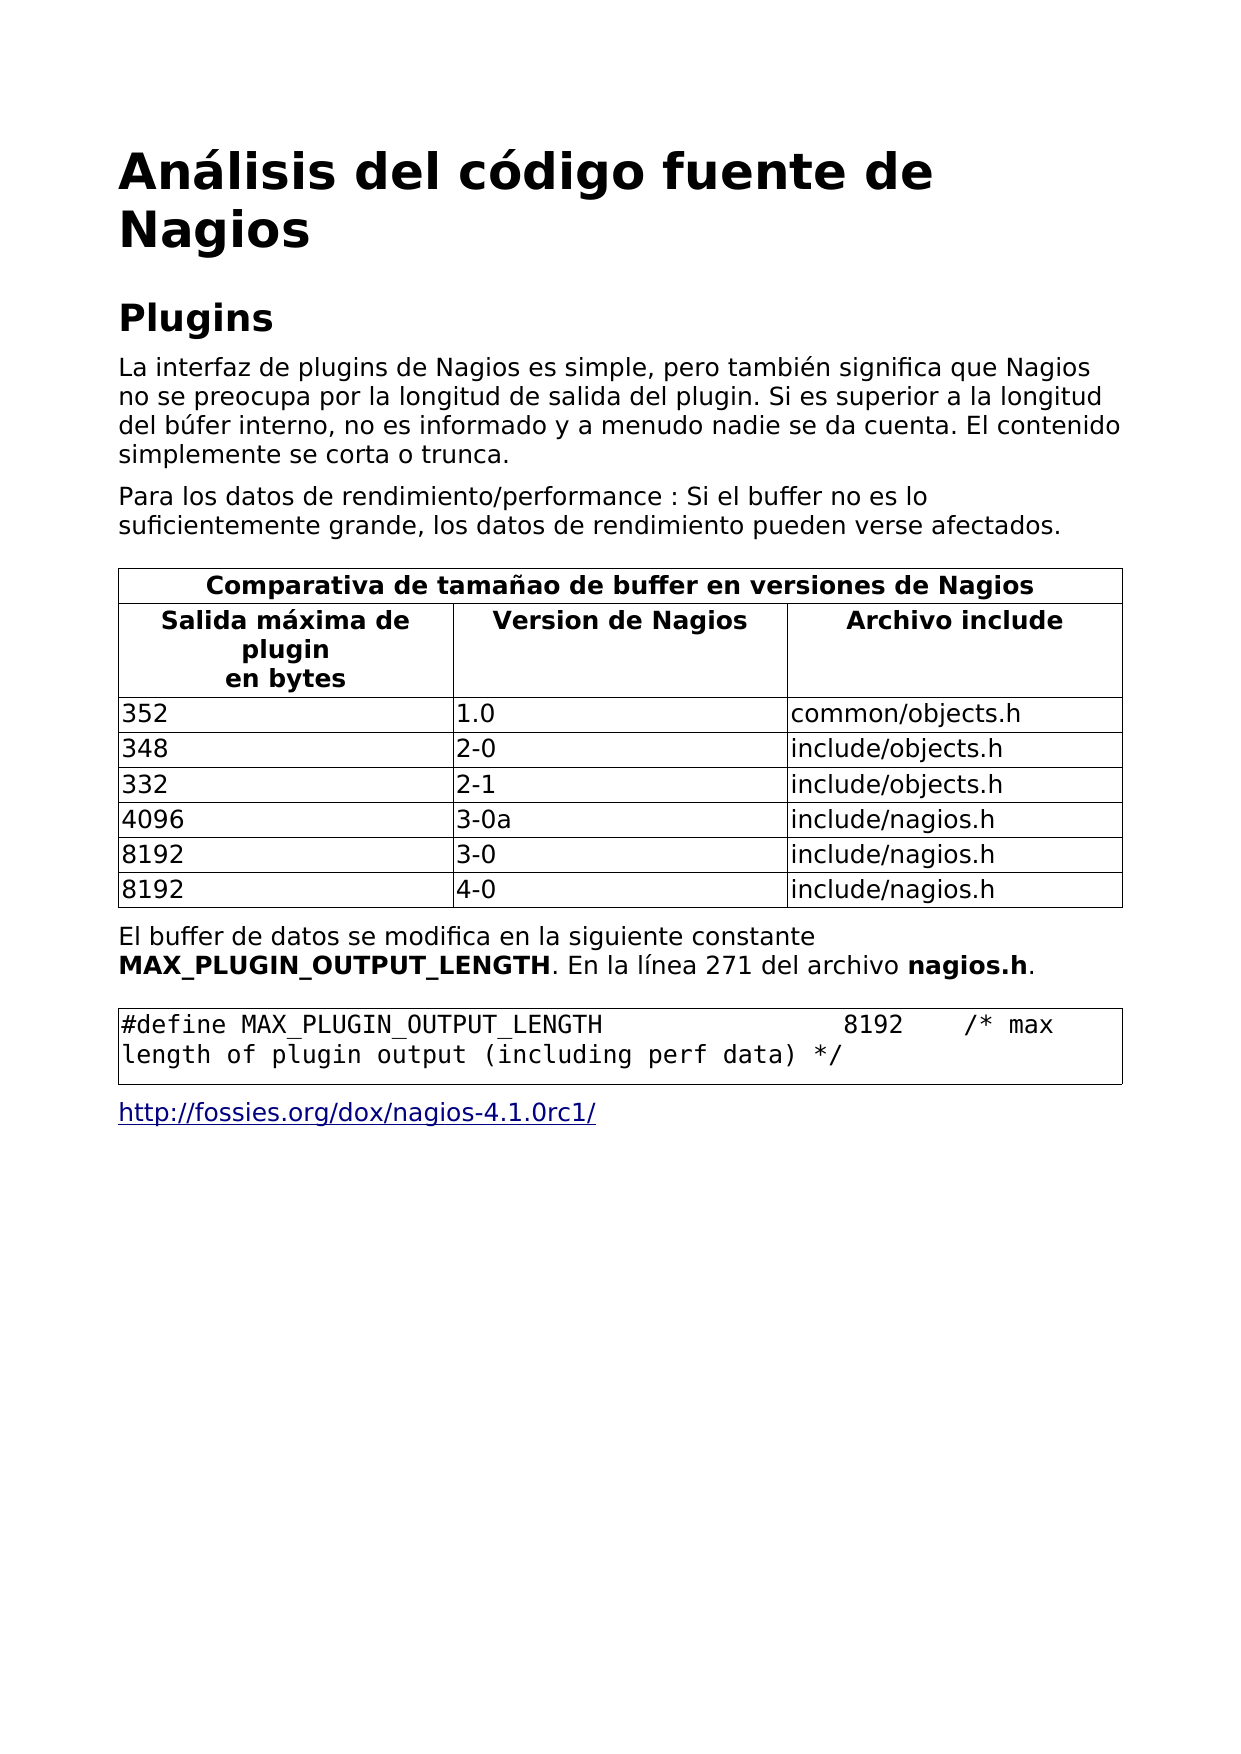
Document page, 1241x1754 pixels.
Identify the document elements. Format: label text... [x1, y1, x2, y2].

table_cell Archivo include [788, 604, 1122, 697]
table_cell 4096 [119, 803, 453, 837]
table_cell 1.0 [454, 698, 787, 732]
table_cell 8192 [119, 838, 453, 872]
table_cell Salida máxima de plugin en bytes [119, 604, 453, 697]
text Para los datos de rendimiento/performance : Si el buffer no es lo suficientemente grande, los datos de rendimiento pueden verse afectados. [118, 482, 1122, 541]
table_cell include/nagios.h [788, 873, 1122, 907]
text El buffer de datos se modifica en la siguiente constante MAX_PLUGIN_OUTPUT_LENGTH. En la línea 271 del archivo nagios.h. [118, 922, 1122, 980]
table_cell 352 [119, 698, 453, 732]
table_header #define MAX_PLUGIN_OUTPUT_LENGTH 8192 /* max length of plugin output (including perf data) */ [119, 1009, 1122, 1084]
table_cell 348 [119, 733, 453, 767]
subtitle Análisis del código fuente de Nagios [118, 143, 1122, 259]
table_cell 2-0 [454, 733, 787, 767]
table_cell include/objects.h [788, 768, 1122, 802]
table_cell 3-0 [454, 838, 787, 872]
table_cell 8192 [119, 873, 453, 907]
table_cell common/objects.h [788, 698, 1122, 732]
subtitle Plugins [118, 297, 1122, 341]
table_header Comparativa de tamañao de buffer en versiones de Nagios [119, 569, 1122, 603]
table_cell 3-0a [454, 803, 787, 837]
table_cell 2-1 [454, 768, 787, 802]
table_cell include/nagios.h [788, 803, 1122, 837]
table_cell Version de Nagios [454, 604, 787, 697]
table_cell 332 [119, 768, 453, 802]
table_cell 4-0 [454, 873, 787, 907]
table_cell include/objects.h [788, 733, 1122, 767]
text La interfaz de plugins de Nagios es simple, pero también significa que Nagios no se preocupa por la longitud de salida del plugin. Si es superior a la longitud del búfer interno, no es informado y a menudo nadie se da cuenta. El contenido simplemente se corta o trunca. [118, 353, 1122, 470]
text http://fossies.org/dox/nagios-4.1.0rc1/ [118, 1099, 1122, 1128]
table_cell include/nagios.h [788, 838, 1122, 872]
